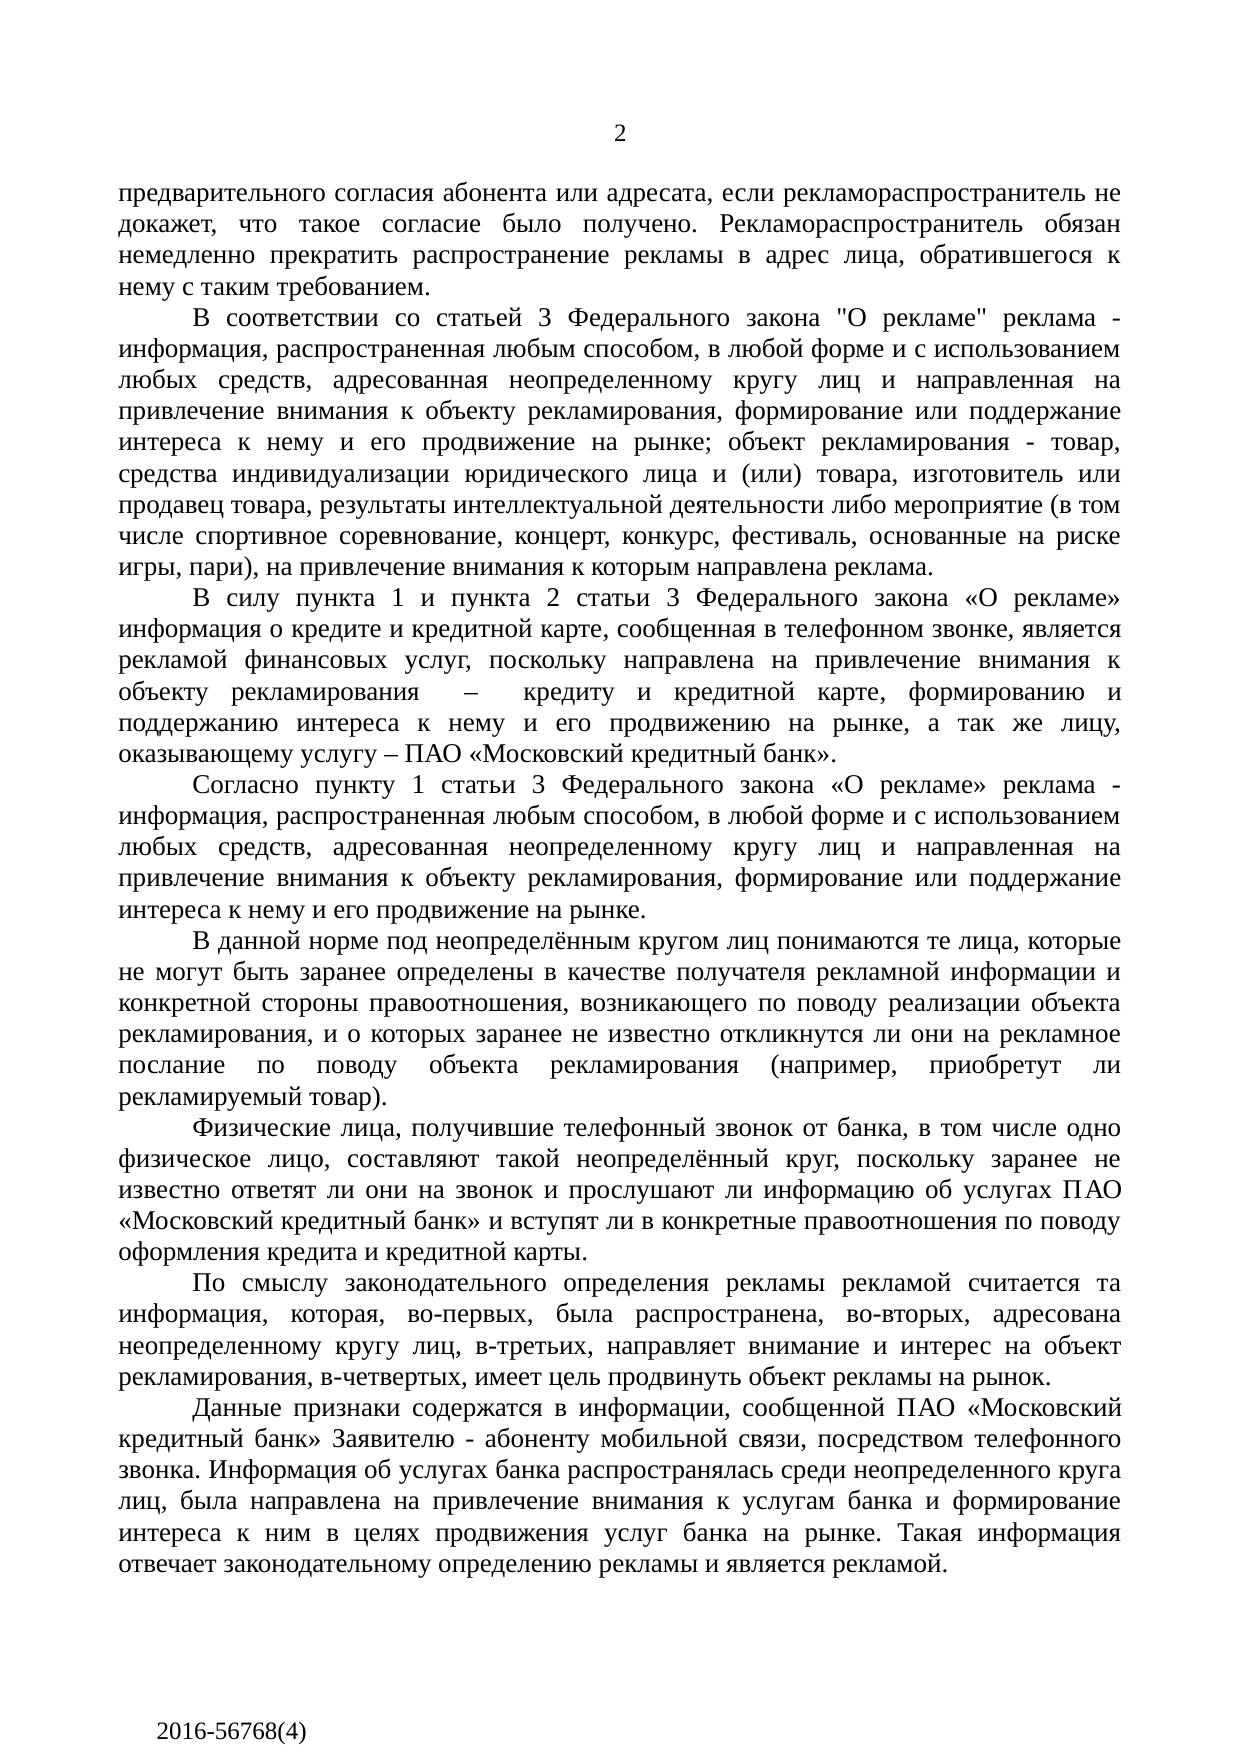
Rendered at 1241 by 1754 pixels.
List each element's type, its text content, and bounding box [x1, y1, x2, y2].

text Физические лица, получившие телефонный звонок от банка, в том числе одно физическое лицо, составляют такой неопределённый круг, поскольку заранее не известно ответят ли они на звонок и прослушают ли информацию об услугах ПАО «Московский кредитный банк» и вступят ли в конкретные правоотношения по поводу оформления кредита и кредитной карты. [118, 1111, 1122, 1266]
text Данные признаки содержатся в информации, сообщенной ПАО «Московский кредитный банк» Заявителю - абоненту мобильной связи, посредством телефонного звонка. Информация об услугах банка распространялась среди неопределенного круга лиц, была направлена на привлечение внимания к услугам банка и формирование интереса к ним в целях продвижения услуг банка на рынке. Такая информация отвечает законодательному определению рекламы и является рекламой. [118, 1391, 1122, 1578]
text Согласно пункту 1 статьи 3 Федерального закона «О рекламе» реклама - информация, распространенная любым способом, в любой форме и с использованием любых средств, адресованная неопределенному кругу лиц и направленная на привлечение внимания к объекту рекламирования, формирование или поддержание интереса к нему и его продвижение на рынке. [118, 768, 1122, 924]
text предварительного согласия абонента или адресата, если рекламораспространитель не докажет, что такое согласие было получено. Рекламораспространитель обязан немедленно прекратить распространение рекламы в адрес лица, обратившегося к нему с таким требованием. [118, 176, 1122, 301]
text По смыслу законодательного определения рекламы рекламой считается та информация, которая, во-первых, была распространена, во-вторых, адресована неопределенному кругу лиц, в-третьих, направляет внимание и интерес на объект рекламирования, в-четвертых, имеет цель продвинуть объект рекламы на рынок. [118, 1266, 1122, 1391]
text В соответствии со статьей 3 Федерального закона "О рекламе" реклама - информация, распространенная любым способом, в любой форме и с использованием любых средств, адресованная неопределенному кругу лиц и направленная на привлечение внимания к объекту рекламирования, формирование или поддержание интереса к нему и его продвижение на рынке; объект рекламирования - товар, средства индивидуализации юридического лица и (или) товара, изготовитель или продавец товара, результаты интеллектуальной деятельности либо мероприятие (в том числе спортивное соревнование, концерт, конкурс, фестиваль, основанные на риске игры, пари), на привлечение внимания к которым направлена реклама. [118, 301, 1122, 581]
text В данной норме под неопределённым кругом лиц понимаются те лица, которые не могут быть заранее определены в качестве получателя рекламной информации и конкретной стороны правоотношения, возникающего по поводу реализации объекта рекламирования, и о которых заранее не известно откликнутся ли они на рекламное послание по поводу объекта рекламирования (например, приобретут ли рекламируемый товар). [118, 924, 1122, 1111]
text В силу пункта 1 и пункта 2 статьи 3 Федерального закона «О рекламе» информация о кредите и кредитной карте, сообщенная в телефонном звонке, является рекламой финансовых услуг, поскольку направлена на привлечение внимания к объекту рекламирования – кредиту и кредитной карте, формированию и поддержанию интереса к нему и его продвижению на рынке, а так же лицу, оказывающему услугу – ПАО «Московский кредитный банк». [118, 581, 1122, 768]
